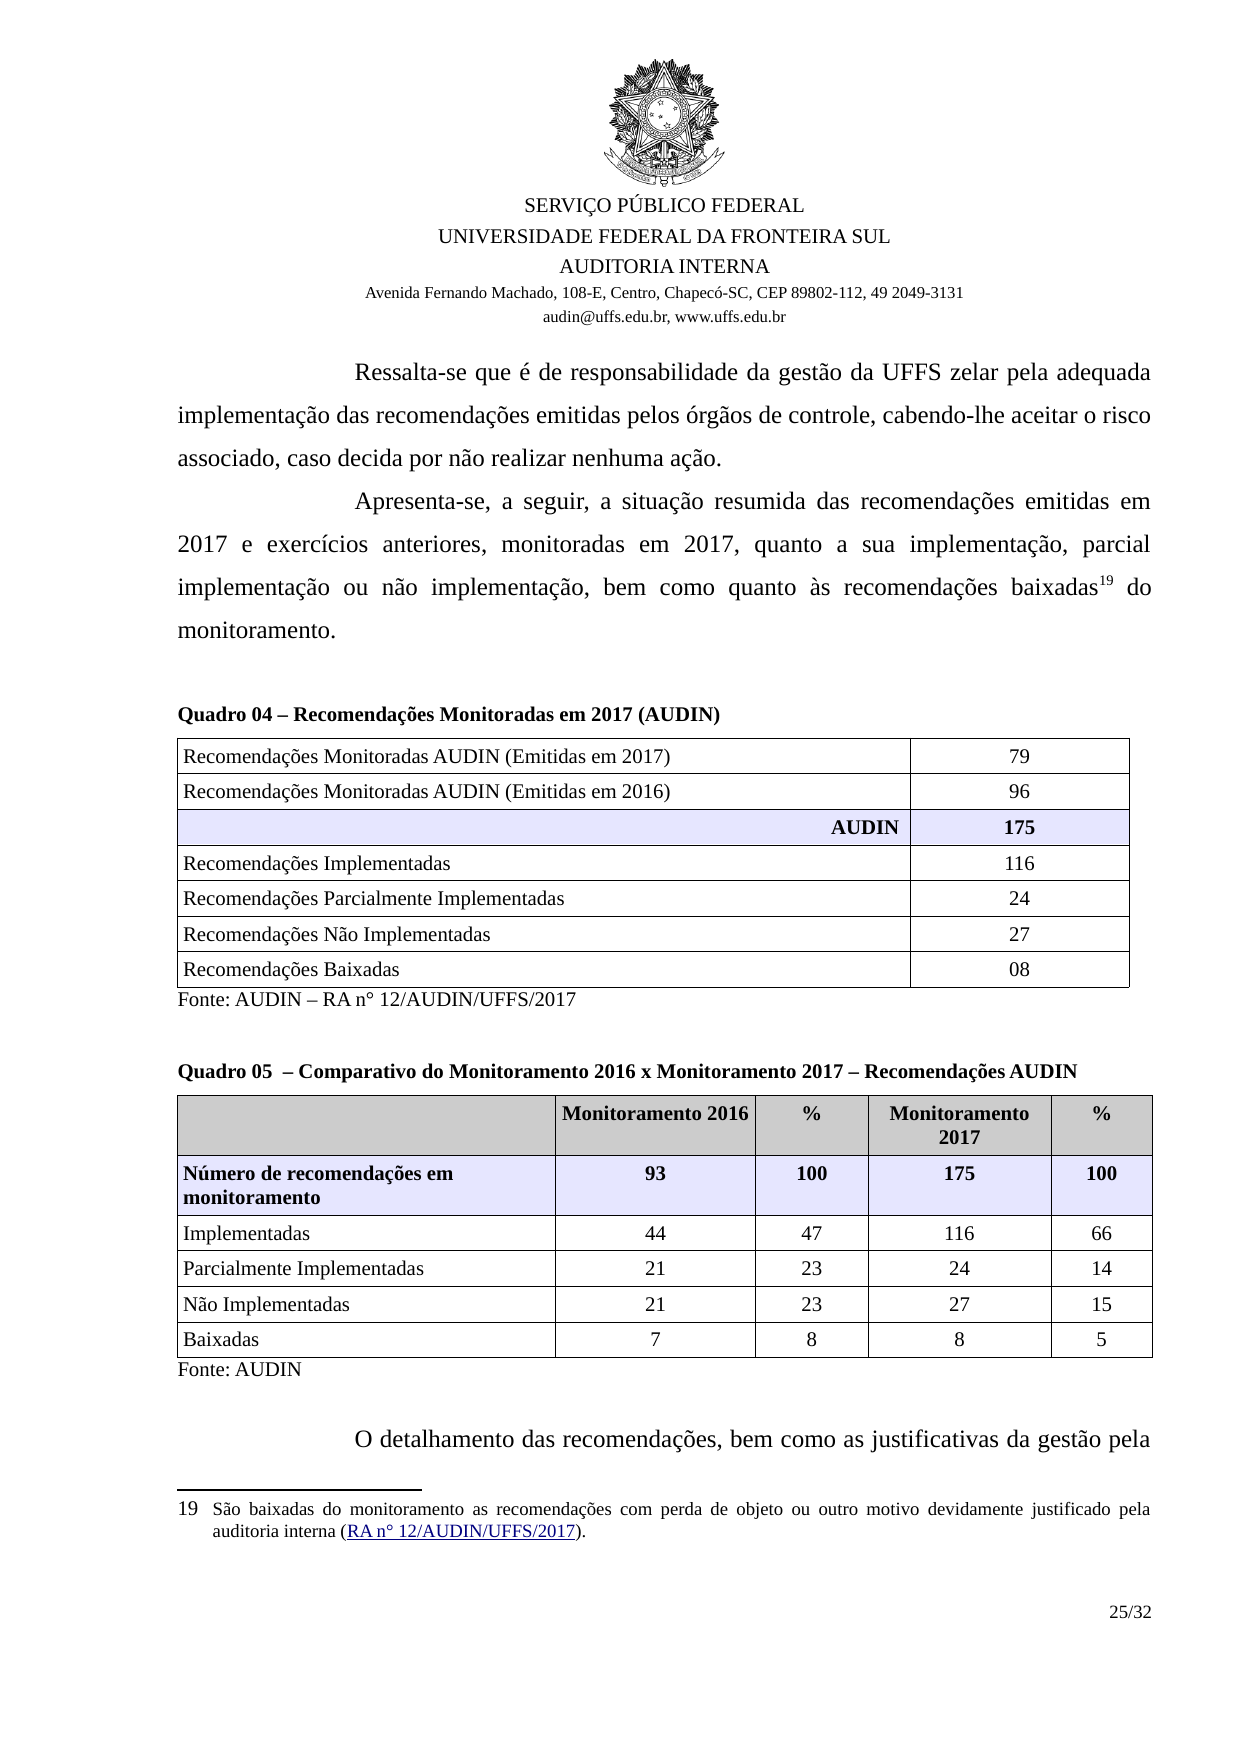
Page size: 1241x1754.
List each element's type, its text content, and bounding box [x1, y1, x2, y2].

table_cell 14 [1052, 1251, 1152, 1286]
table_cell 47 [756, 1216, 868, 1250]
table_cell Recomendações Monitoradas AUDIN (Emitidas em 2016) [178, 774, 910, 809]
table_cell 8 [756, 1323, 868, 1357]
text Apresenta-se, a seguir, a situação resumida das recomendações emitidas em 2017 e exercícios anteriores, monitoradas em 2017, quanto a sua implementação, parcial implementação ou não implementação, bem como quanto às recomendações baixadas do monitoramento. [177, 486, 1152, 644]
table_cell Parcialmente Implementadas [178, 1251, 555, 1286]
table_header Monitoramento 2017 [869, 1096, 1051, 1155]
text São baixadas do monitoramento as recomendações com perda de objeto ou outro motivo devidamente justificado pela auditoria interna (RA n° 12/AUDIN/UFFS/2017). [177, 1496, 1152, 1542]
table_cell 27 [869, 1287, 1051, 1322]
table_cell 116 [869, 1216, 1051, 1250]
table_header % [756, 1096, 868, 1155]
table_cell 93 [556, 1156, 755, 1215]
text Quadro 04 – Recomendações Monitoradas em 2017 (AUDIN) [177, 702, 1152, 726]
table_cell 7 [556, 1323, 755, 1357]
table_cell 08 [911, 952, 1129, 987]
table_cell 175 [911, 810, 1129, 844]
table_cell Recomendações Parcialmente Implementadas [178, 881, 910, 916]
table_cell 116 [911, 846, 1129, 880]
table_cell 21 [556, 1287, 755, 1322]
table_cell 15 [1052, 1287, 1152, 1322]
text Quadro 05 – Comparativo do Monitoramento 2016 x Monitoramento 2017 – Recomendações AUDIN [177, 1059, 1152, 1083]
table_cell 44 [556, 1216, 755, 1250]
table_cell 21 [556, 1251, 755, 1286]
table_cell 175 [869, 1156, 1051, 1215]
table_cell 27 [911, 917, 1129, 951]
text Fonte: AUDIN [177, 1358, 1152, 1381]
table_header % [1052, 1096, 1152, 1155]
table_cell 24 [911, 881, 1129, 916]
table_header [178, 1096, 555, 1155]
table_cell 24 [869, 1251, 1051, 1286]
table_cell Recomendações Não Implementadas [178, 917, 910, 951]
table_cell Número de recomendações em monitoramento [178, 1156, 555, 1215]
table_cell Não Implementadas [178, 1287, 555, 1322]
table_cell Recomendações Baixadas [178, 952, 910, 987]
table_cell AUDIN [178, 810, 910, 844]
table_cell Baixadas [178, 1323, 555, 1357]
table_cell 100 [756, 1156, 868, 1215]
table_cell Recomendações Implementadas [178, 846, 910, 880]
table_cell 23 [756, 1287, 868, 1322]
text Fonte: AUDIN – RA n° 12/AUDIN/UFFS/2017 [177, 987, 1152, 1011]
table_cell 100 [1052, 1156, 1152, 1215]
table_cell 23 [756, 1251, 868, 1286]
table_header 79 [911, 739, 1129, 773]
text O detalhamento das recomendações, bem como as justificativas da gestão pela [177, 1424, 1152, 1453]
table_header Monitoramento 2016 [556, 1096, 755, 1155]
table_cell 66 [1052, 1216, 1152, 1250]
text Ressalta-se que é de responsabilidade da gestão da UFFS zelar pela adequada implementação das recomendações emitidas pelos órgãos de controle, cabendo-lhe aceitar o risco associado, caso decida por não realizar nenhuma ação. [177, 357, 1152, 472]
table_cell 96 [911, 774, 1129, 809]
table_cell 5 [1052, 1323, 1152, 1357]
table_cell Implementadas [178, 1216, 555, 1250]
table_header Recomendações Monitoradas AUDIN (Emitidas em 2017) [178, 739, 910, 773]
table_cell 8 [869, 1323, 1051, 1357]
